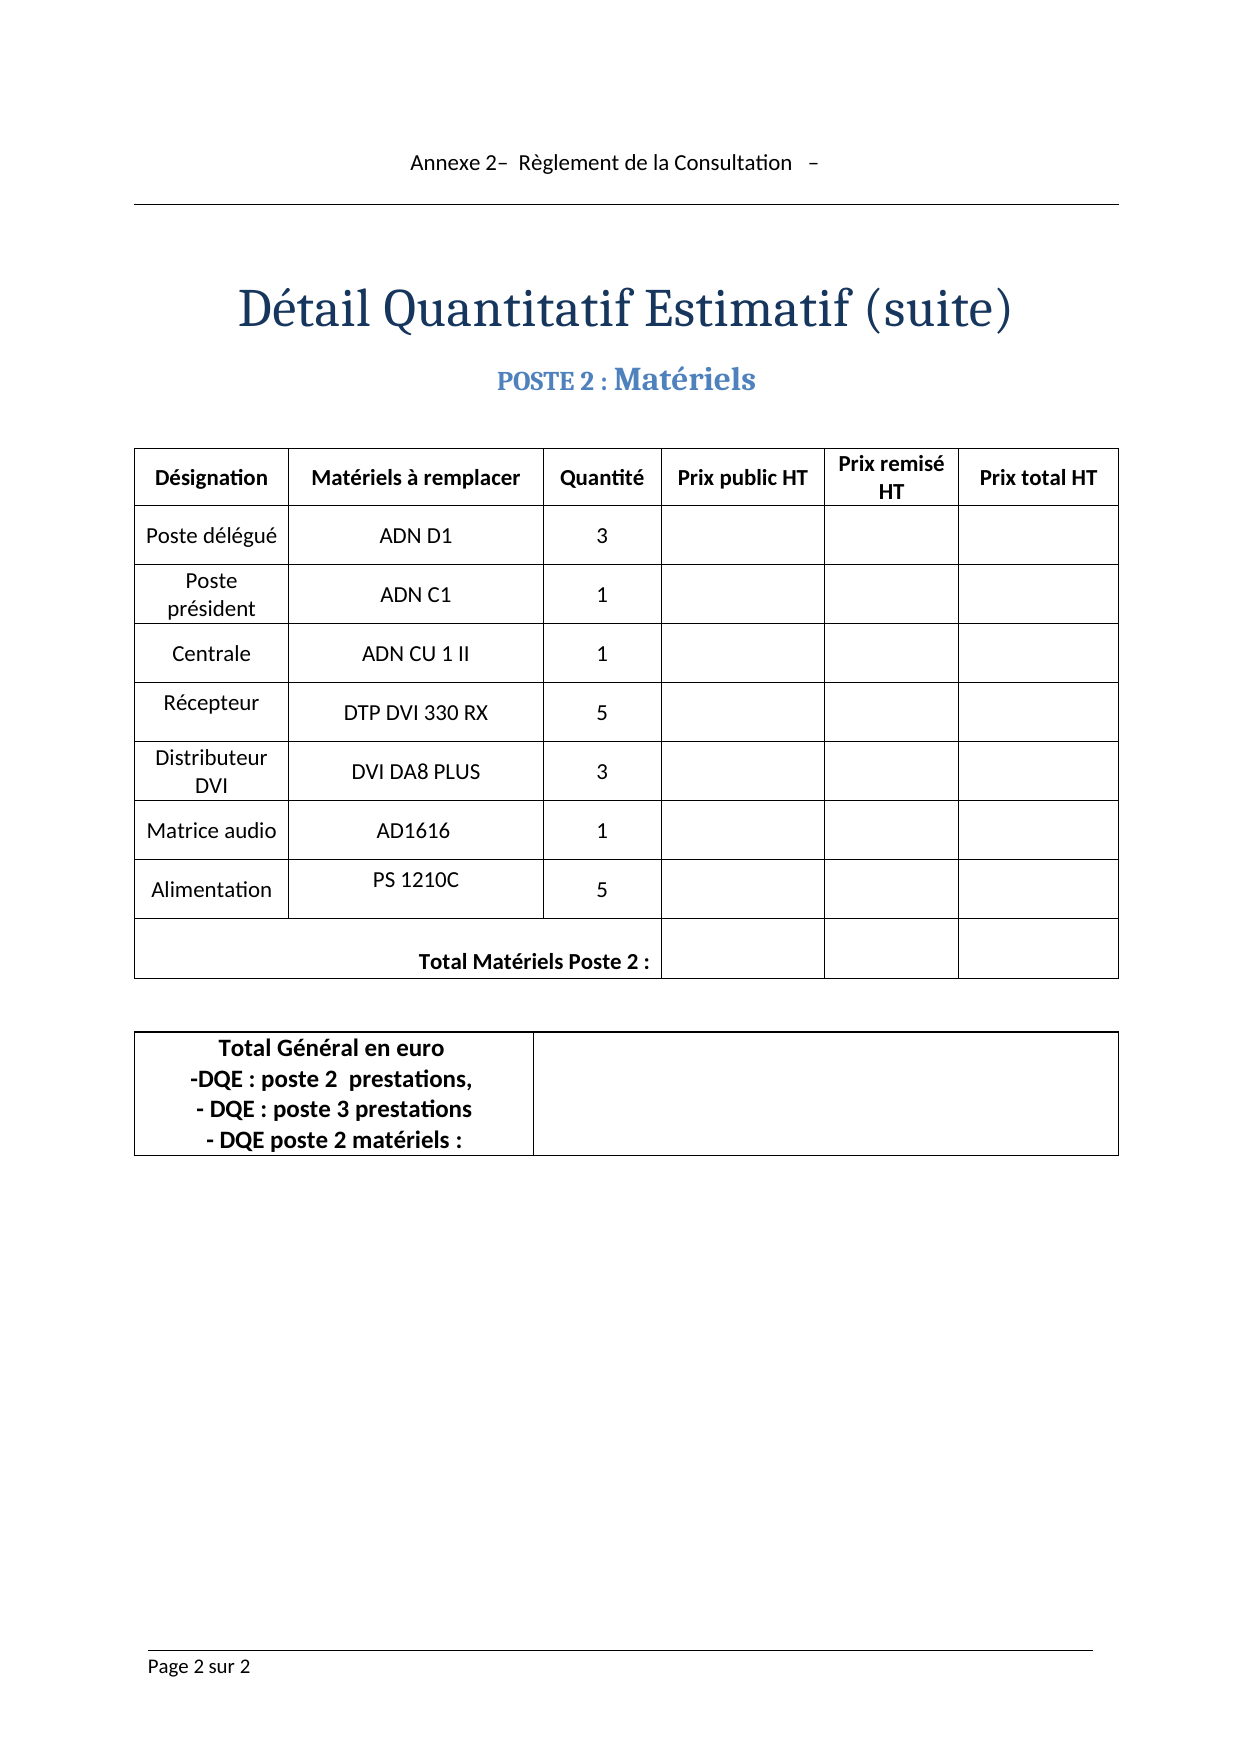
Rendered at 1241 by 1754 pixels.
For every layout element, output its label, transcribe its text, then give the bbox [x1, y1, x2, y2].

table_cell Poste président [135, 565, 288, 623]
table_cell [662, 624, 824, 682]
table_cell 1 [544, 801, 661, 859]
table_cell 1 [544, 624, 661, 682]
table_cell ADN D1 [289, 506, 543, 564]
table_cell [662, 506, 824, 564]
table_cell Matrice audio [135, 801, 288, 859]
table_cell Centrale [135, 624, 288, 682]
table_cell [662, 683, 824, 741]
table_header Total Général en euro -DQE : poste 2 prestations, - DQE : poste 3 prestations - DQE poste 2 matériels : [135, 1033, 533, 1154]
table_cell [825, 860, 958, 918]
table_cell Récepteur [135, 683, 288, 741]
table_header [534, 1033, 1118, 1154]
table_cell [662, 801, 824, 859]
table_cell [662, 860, 824, 918]
table_cell ADN C1 [289, 565, 543, 623]
table_cell Prix remisé HT [825, 449, 958, 505]
table_cell DVI DA8 PLUS [289, 742, 543, 800]
table_cell Alimentation [135, 860, 288, 918]
table_cell [662, 565, 824, 623]
table_cell [825, 565, 958, 623]
table_cell [825, 506, 958, 564]
table_cell Poste délégué [135, 506, 288, 564]
table_cell DTP DVI 330 RX [289, 683, 543, 741]
table_cell Matériels à remplacer [289, 449, 543, 505]
table_cell AD1616 [289, 801, 543, 859]
table_cell Prix total HT [959, 449, 1118, 505]
table_cell Désignation [135, 449, 288, 505]
table_cell Détail Quantitatif Estimatif (suite) POSTE 2 : Matériels [134, 205, 1119, 448]
table_cell [959, 506, 1118, 564]
table_cell [825, 801, 958, 859]
table_cell ADN CU 1 II [289, 624, 543, 682]
table_cell Distributeur DVI [135, 742, 288, 800]
table_cell 1 [544, 565, 661, 623]
table_cell [959, 683, 1118, 741]
table_cell Prix public HT [662, 449, 824, 505]
table_cell Total Matériels Poste 2 : [135, 919, 661, 977]
table_cell [825, 624, 958, 682]
table_cell [959, 860, 1118, 918]
table_cell 5 [544, 683, 661, 741]
table_cell Quantité [544, 449, 661, 505]
table_cell [959, 801, 1118, 859]
table_cell [959, 565, 1118, 623]
table_cell 3 [544, 742, 661, 800]
table_cell [825, 742, 958, 800]
table_cell 3 [544, 506, 661, 564]
table_cell [825, 919, 958, 977]
table_cell PS 1210C [289, 860, 543, 918]
table_cell [959, 919, 1118, 977]
table_cell [959, 742, 1118, 800]
table_cell [662, 742, 824, 800]
table_cell [825, 683, 958, 741]
table_cell [662, 919, 824, 977]
table_cell [959, 624, 1118, 682]
table_cell 5 [544, 860, 661, 918]
